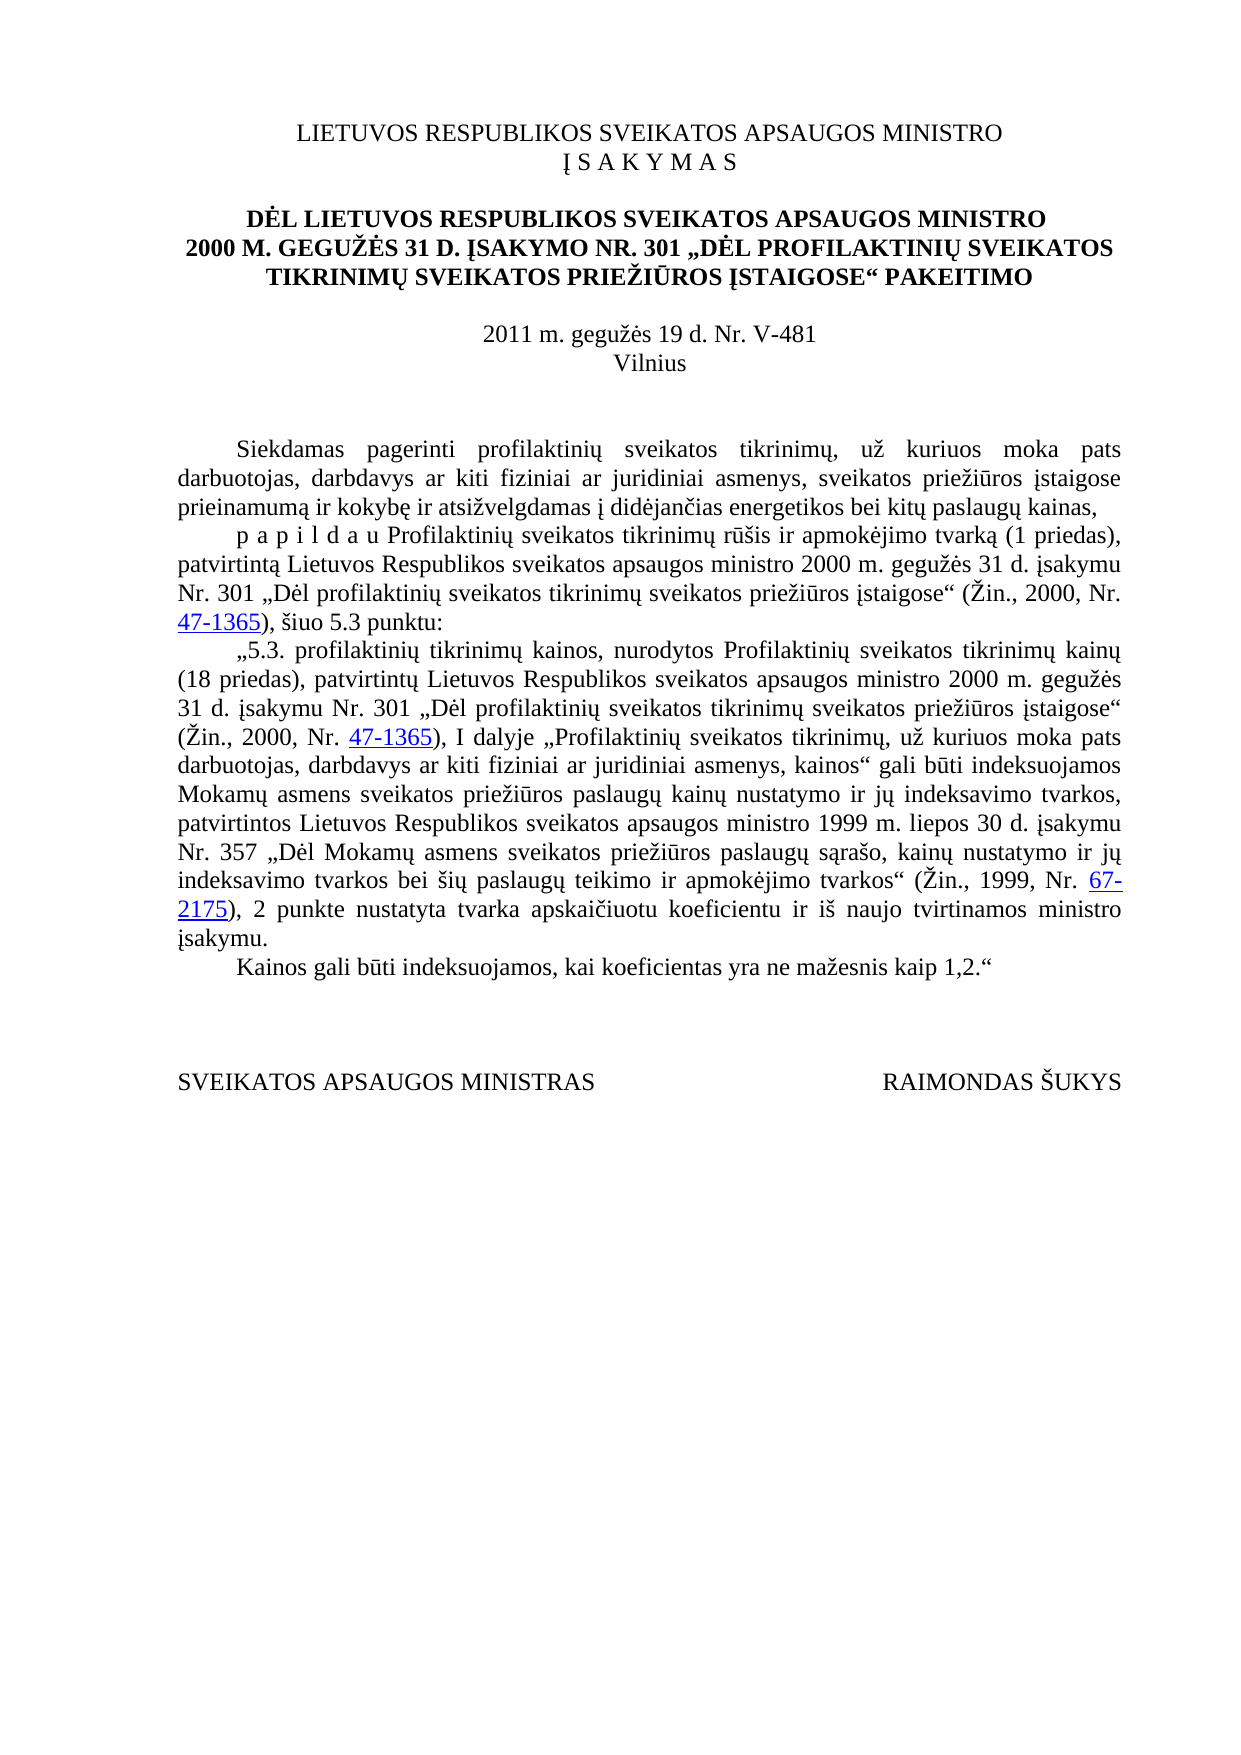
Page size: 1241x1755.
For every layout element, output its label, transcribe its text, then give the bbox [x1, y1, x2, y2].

text p a p i l d a u Profilaktinių sveikatos tikrinimų rūšis ir apmokėjimo tvarką (1 priedas), patvirtintą Lietuvos Respublikos sveikatos apsaugos ministro 2000 m. gegužės 31 d. įsakymu Nr. 301 „Dėl profilaktinių sveikatos tikrinimų sveikatos priežiūros įstaigose“ (Žin., 2000, Nr. 47-1365), šiuo 5.3 punktu: [177, 521, 1122, 636]
text Vilnius [177, 348, 1122, 377]
text Kainos gali būti indeksuojamos, kai koeficientas yra ne mažesnis kaip 1,2.“ [177, 952, 1122, 981]
text DĖL LIETUVOS RESPUBLIKOS SVEIKATOS APSAUGOS MINISTRO 2000 M. GEGUŽĖS 31 D. ĮSAKYMO Nr. 301 „DĖL PROFILAKTINIŲ SVEIKATOS TIKRINIMŲ SVEIKATOS PRIEŽIŪROS ĮSTAIGOSE“ PAKEITIMO [177, 204, 1122, 291]
text „5.3. profilaktinių tikrinimų kainos, nurodytos Profilaktinių sveikatos tikrinimų kainų (18 priedas), patvirtintų Lietuvos Respublikos sveikatos apsaugos ministro 2000 m. gegužės 31 d. įsakymu Nr. 301 „Dėl profilaktinių sveikatos tikrinimų sveikatos priežiūros įstaigose“ (Žin., 2000, Nr. 47-1365), I dalyje „Profilaktinių sveikatos tikrinimų, už kuriuos moka pats darbuotojas, darbdavys ar kiti fiziniai ar juridiniai asmenys, kainos“ gali būti indeksuojamos Mokamų asmens sveikatos priežiūros paslaugų kainų nustatymo ir jų indeksavimo tvarkos, patvirtintos Lietuvos Respublikos sveikatos apsaugos ministro 1999 m. liepos 30 d. įsakymu Nr. 357 „Dėl Mokamų asmens sveikatos priežiūros paslaugų sąrašo, kainų nustatymo ir jų indeksavimo tvarkos bei šių paslaugų teikimo ir apmokėjimo tvarkos“ (Žin., 1999, Nr. 67-2175), 2 punkte nustatyta tvarka apskaičiuotu koeficientu ir iš naujo tvirtinamos ministro įsakymu. [177, 636, 1122, 952]
text Į S A K Y M A S [177, 147, 1122, 176]
text SVEIKATOS APSAUGOS MINISTRAS RAIMONDAS ŠUKYS [177, 1067, 1122, 1096]
text 2011 m. gegužės 19 d. Nr. V-481 [177, 319, 1122, 348]
text LIETUVOS RESPUBLIKOS SVEIKATOS APSAUGOS MINISTRO [177, 118, 1122, 147]
text Siekdamas pagerinti profilaktinių sveikatos tikrinimų, už kuriuos moka pats darbuotojas, darbdavys ar kiti fiziniai ar juridiniai asmenys, sveikatos priežiūros įstaigose prieinamumą ir kokybę ir atsižvelgdamas į didėjančias energetikos bei kitų paslaugų kainas, [177, 434, 1122, 521]
